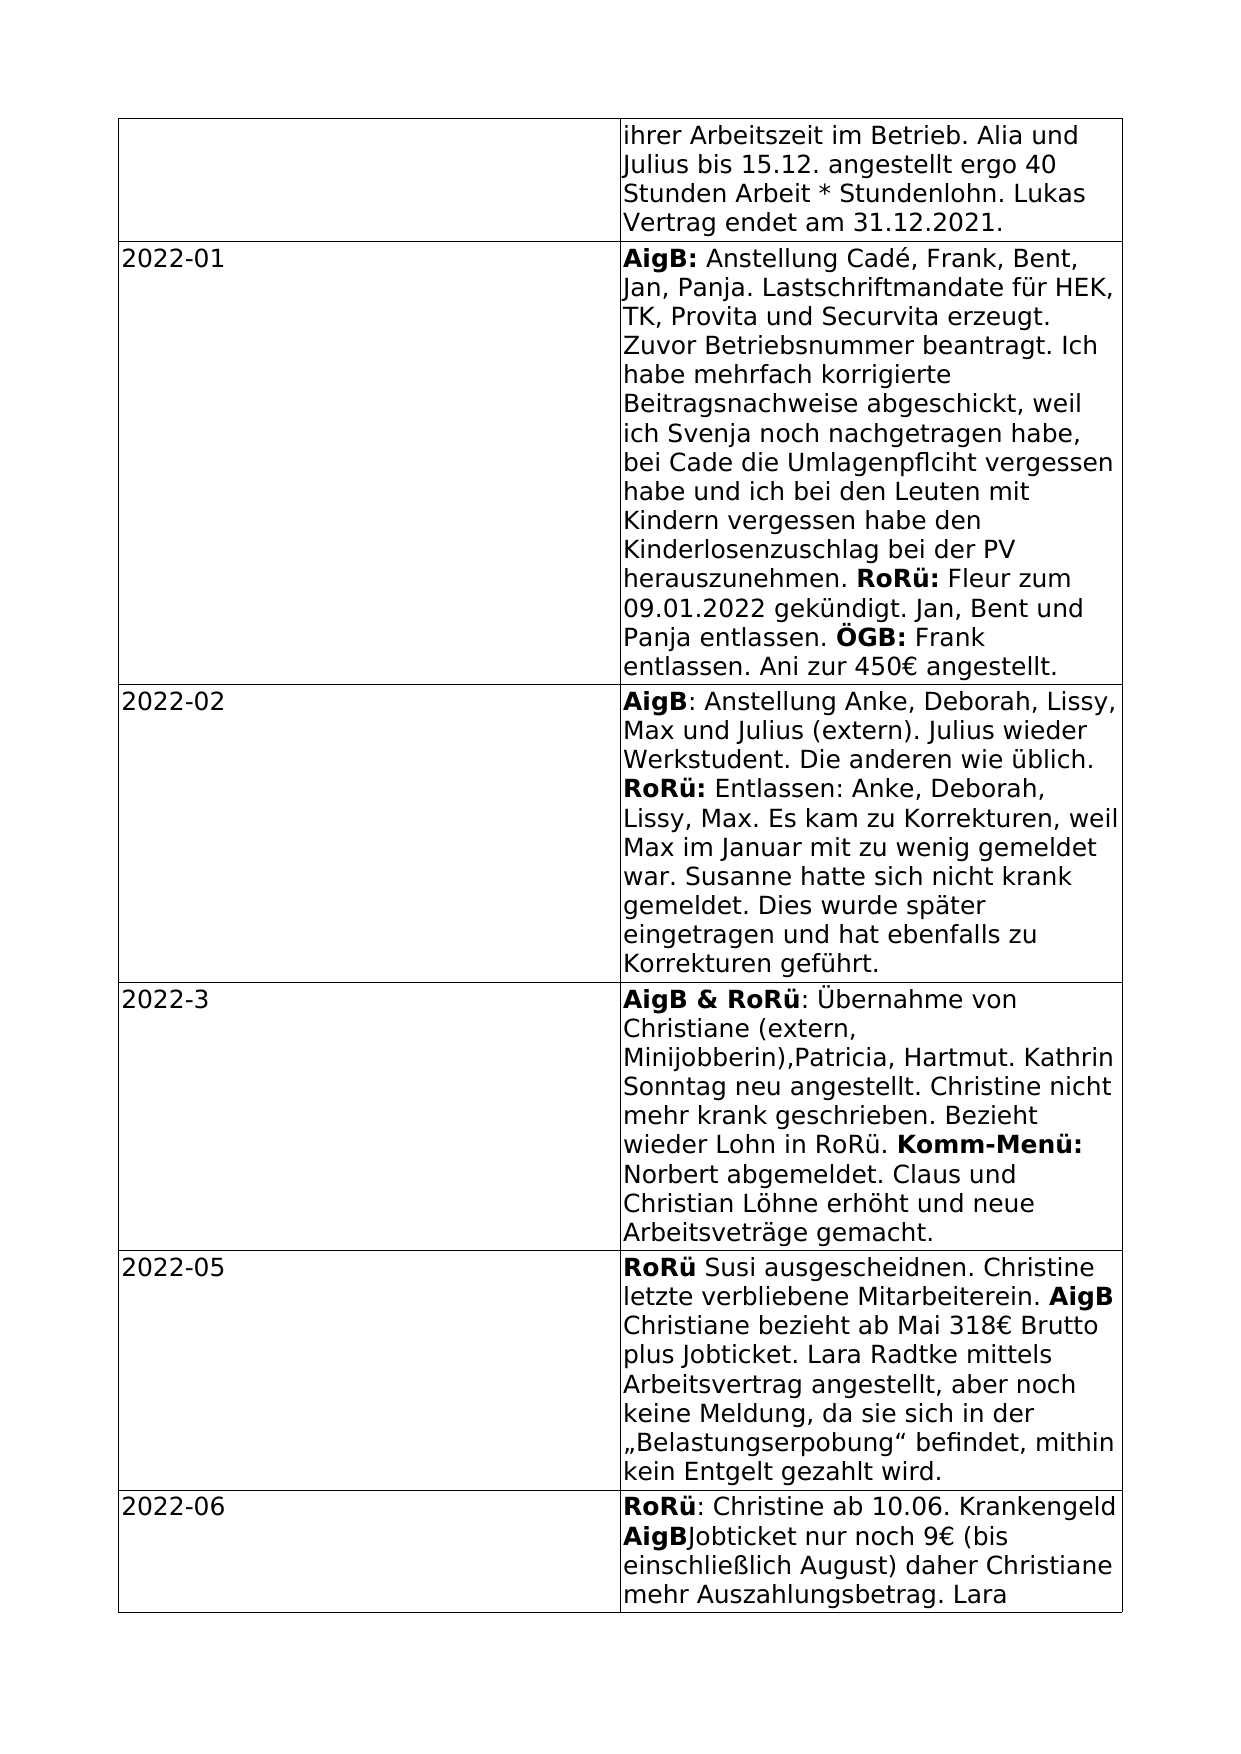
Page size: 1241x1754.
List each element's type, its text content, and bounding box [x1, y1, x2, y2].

table_cell RoRü: Christine ab 10.06. Krankengeld AigBJobticket nur noch 9€ (bis einschließlich August) daher Christiane mehr Auszahlungsbetrag. Lara [621, 1491, 1122, 1612]
table_cell 2022-06 [119, 1491, 620, 1612]
table_cell 2022-3 [119, 983, 620, 1250]
table_cell 2022-02 [119, 685, 620, 982]
table_cell [119, 119, 620, 241]
table_cell ihrer Arbeitszeit im Betrieb. Alia und Julius bis 15.12. angestellt ergo 40 Stunden Arbeit * Stundenlohn. Lukas Vertrag endet am 31.12.2021. [621, 119, 1122, 241]
table_cell 2022-01 [119, 242, 620, 684]
table_cell 2022-05 [119, 1251, 620, 1489]
table_cell AigB: Anstellung Cadé, Frank, Bent, Jan, Panja. Lastschriftmandate für HEK, TK, Provita und Securvita erzeugt. Zuvor Betriebsnummer beantragt. Ich habe mehrfach korrigierte Beitragsnachweise abgeschickt, weil ich Svenja noch nachgetragen habe, bei Cade die Umlagenpflciht vergessen habe und ich bei den Leuten mit Kindern vergessen habe den Kinderlosenzuschlag bei der PV herauszunehmen. RoRü: Fleur zum 09.01.2022 gekündigt. Jan, Bent und Panja entlassen. ÖGB: Frank entlassen. Ani zur 450€ angestellt. [621, 242, 1122, 684]
table_cell AigB: Anstellung Anke, Deborah, Lissy, Max und Julius (extern). Julius wieder Werkstudent. Die anderen wie üblich. RoRü: Entlassen: Anke, Deborah, Lissy, Max. Es kam zu Korrekturen, weil Max im Januar mit zu wenig gemeldet war. Susanne hatte sich nicht krank gemeldet. Dies wurde später eingetragen und hat ebenfalls zu Korrekturen geführt. [621, 685, 1122, 982]
table_cell AigB & RoRü: Übernahme von Christiane (extern, Minijobberin),Patricia, Hartmut. Kathrin Sonntag neu angestellt. Christine nicht mehr krank geschrieben. Bezieht wieder Lohn in RoRü. Komm-Menü: Norbert abgemeldet. Claus und Christian Löhne erhöht und neue Arbeitsveträge gemacht. [621, 983, 1122, 1250]
table_cell RoRü Susi ausgescheidnen. Christine letzte verbliebene Mitarbeiterein. AigB Christiane bezieht ab Mai 318€ Brutto plus Jobticket. Lara Radtke mittels Arbeitsvertrag angestellt, aber noch keine Meldung, da sie sich in der „Belastungserpobung“ befindet, mithin kein Entgelt gezahlt wird. [621, 1251, 1122, 1489]
